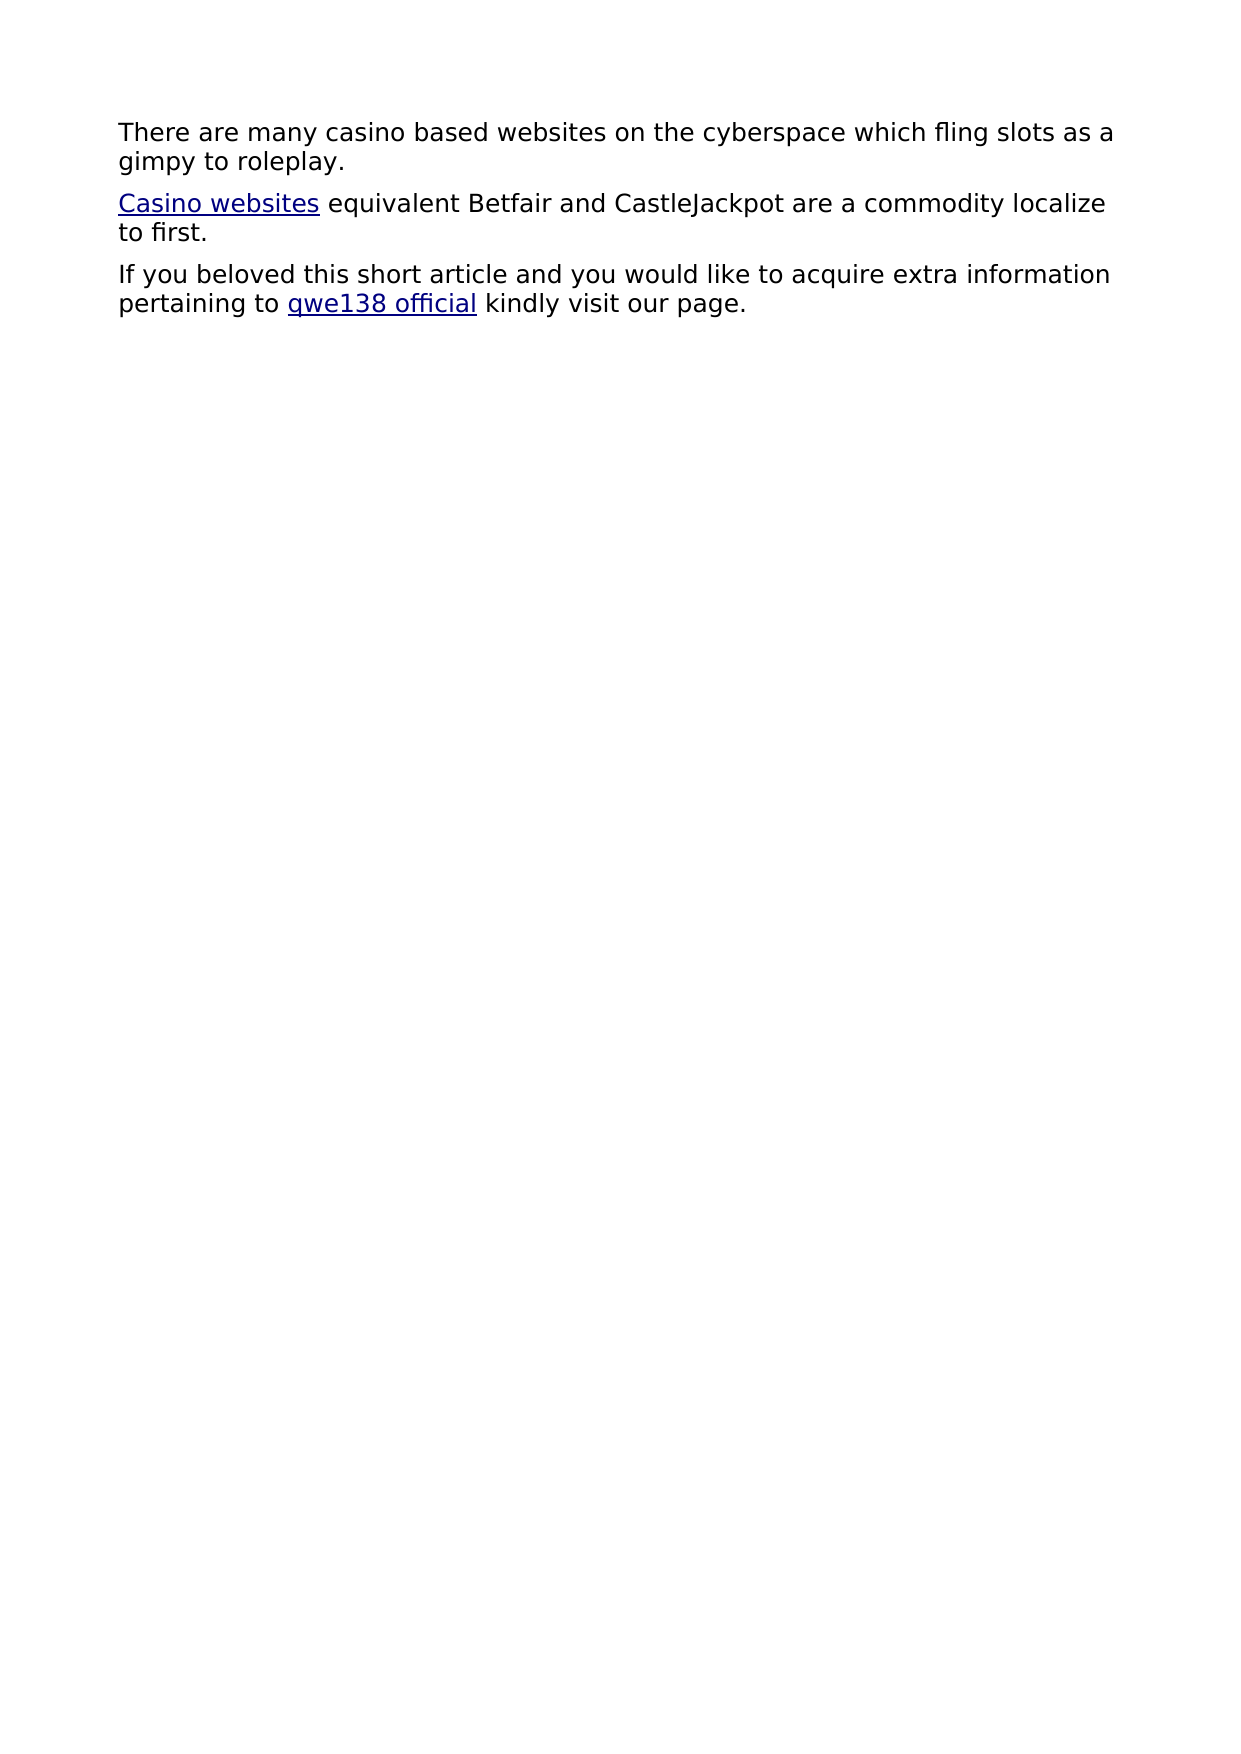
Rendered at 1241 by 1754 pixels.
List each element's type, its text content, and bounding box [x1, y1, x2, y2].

text If you beloved this short article and you would like to acquire extra information pertaining to qwe138 official kindly visit our page. [118, 260, 1122, 318]
text There are many casino based websites on the cyberspace which fling slots as a gimpy to roleplay. [118, 118, 1122, 176]
text Casino websites equivalent Betfair and CastleJackpot are a commodity localize to first. [118, 189, 1122, 247]
